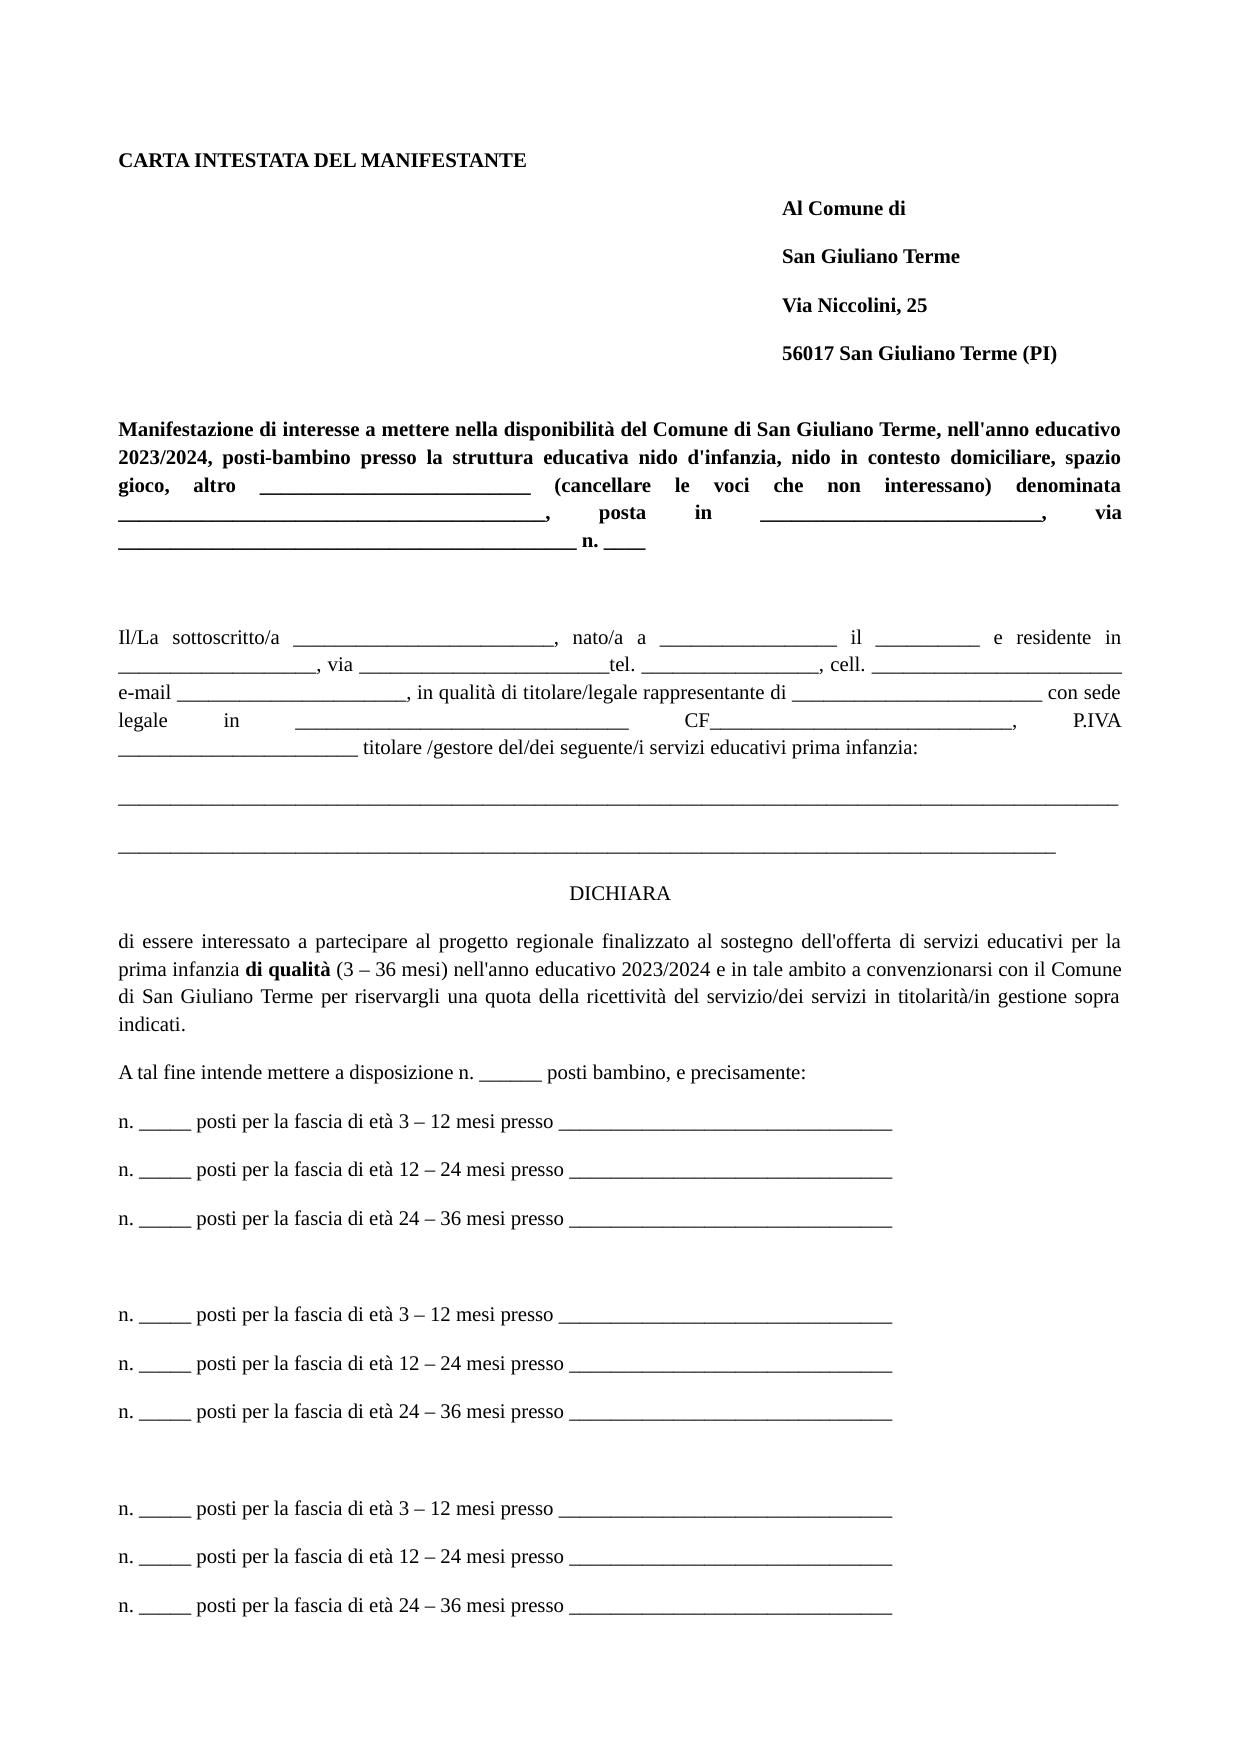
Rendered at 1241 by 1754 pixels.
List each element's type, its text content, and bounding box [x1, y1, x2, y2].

text di essere interessato a partecipare al progetto regionale finalizzato al sostegno dell'offerta di servizi educativi per la prima infanzia di qualità (3 – 36 mesi) nell'anno educativo 2023/2024 e in tale ambito a convenzionarsi con il Comune di San Giuliano Terme per riservargli una quota della ricettività del servizio/dei servizi in titolarità/in gestione sopra indicati. [118, 929, 1122, 1036]
text n. _____ posti per la fascia di età 3 – 12 mesi presso ________________________________ [118, 1108, 1122, 1133]
text A tal fine intende mettere a disposizione n. ______ posti bambino, e precisamente: [118, 1060, 1122, 1084]
text __________________________________________________________________________________________ [118, 832, 1122, 856]
text Al Comune di [708, 196, 1122, 220]
text n. _____ posti per la fascia di età 12 – 24 mesi presso _______________________________ [118, 1351, 1122, 1375]
text Via Niccolini, 25 [118, 293, 1122, 317]
text 56017 San Giuliano Terme (PI) [118, 341, 1122, 365]
text Manifestazione di interesse a mettere nella disponibilità del Comune di San Giuliano Terme, nell'anno educativo 2023/2024, posti-bambino presso la struttura educativa nido d'infanzia, nido in contesto domiciliare, spazio gioco, altro __________________________ (cancellare le voci che non interessano) denominata _________________________________________, posta in ___________________________, via ____________________________________________ n. ____ [118, 417, 1122, 552]
text n. _____ posti per la fascia di età 3 – 12 mesi presso ________________________________ [118, 1496, 1122, 1520]
text ________________________________________________________________________________________________ [118, 783, 1122, 808]
text Il/La sottoscritto/a _________________________, nato/a a _________________ il __________ e residente in ___________________, via ________________________tel. _________________, cell. ________________________ e-mail ______________________, in qualità di titolare/legale rappresentante di ________________________ con sede legale in ________________________________ CF_____________________________, P.IVA _______________________ titolare /gestore del/dei seguente/i servizi educativi prima infanzia: [118, 625, 1122, 759]
text DICHIARA [118, 880, 1122, 904]
text n. _____ posti per la fascia di età 12 – 24 mesi presso _______________________________ [118, 1157, 1122, 1181]
text n. _____ posti per la fascia di età 24 – 36 mesi presso _______________________________ [118, 1593, 1122, 1617]
text n. _____ posti per la fascia di età 24 – 36 mesi presso _______________________________ [118, 1205, 1122, 1229]
text n. _____ posti per la fascia di età 3 – 12 mesi presso ________________________________ [118, 1302, 1122, 1326]
text n. _____ posti per la fascia di età 12 – 24 mesi presso _______________________________ [118, 1544, 1122, 1568]
text n. _____ posti per la fascia di età 24 – 36 mesi presso _______________________________ [118, 1399, 1122, 1423]
text CARTA INTESTATA DEL MANIFESTANTE [118, 148, 1122, 172]
text San Giuliano Terme [118, 244, 1122, 268]
